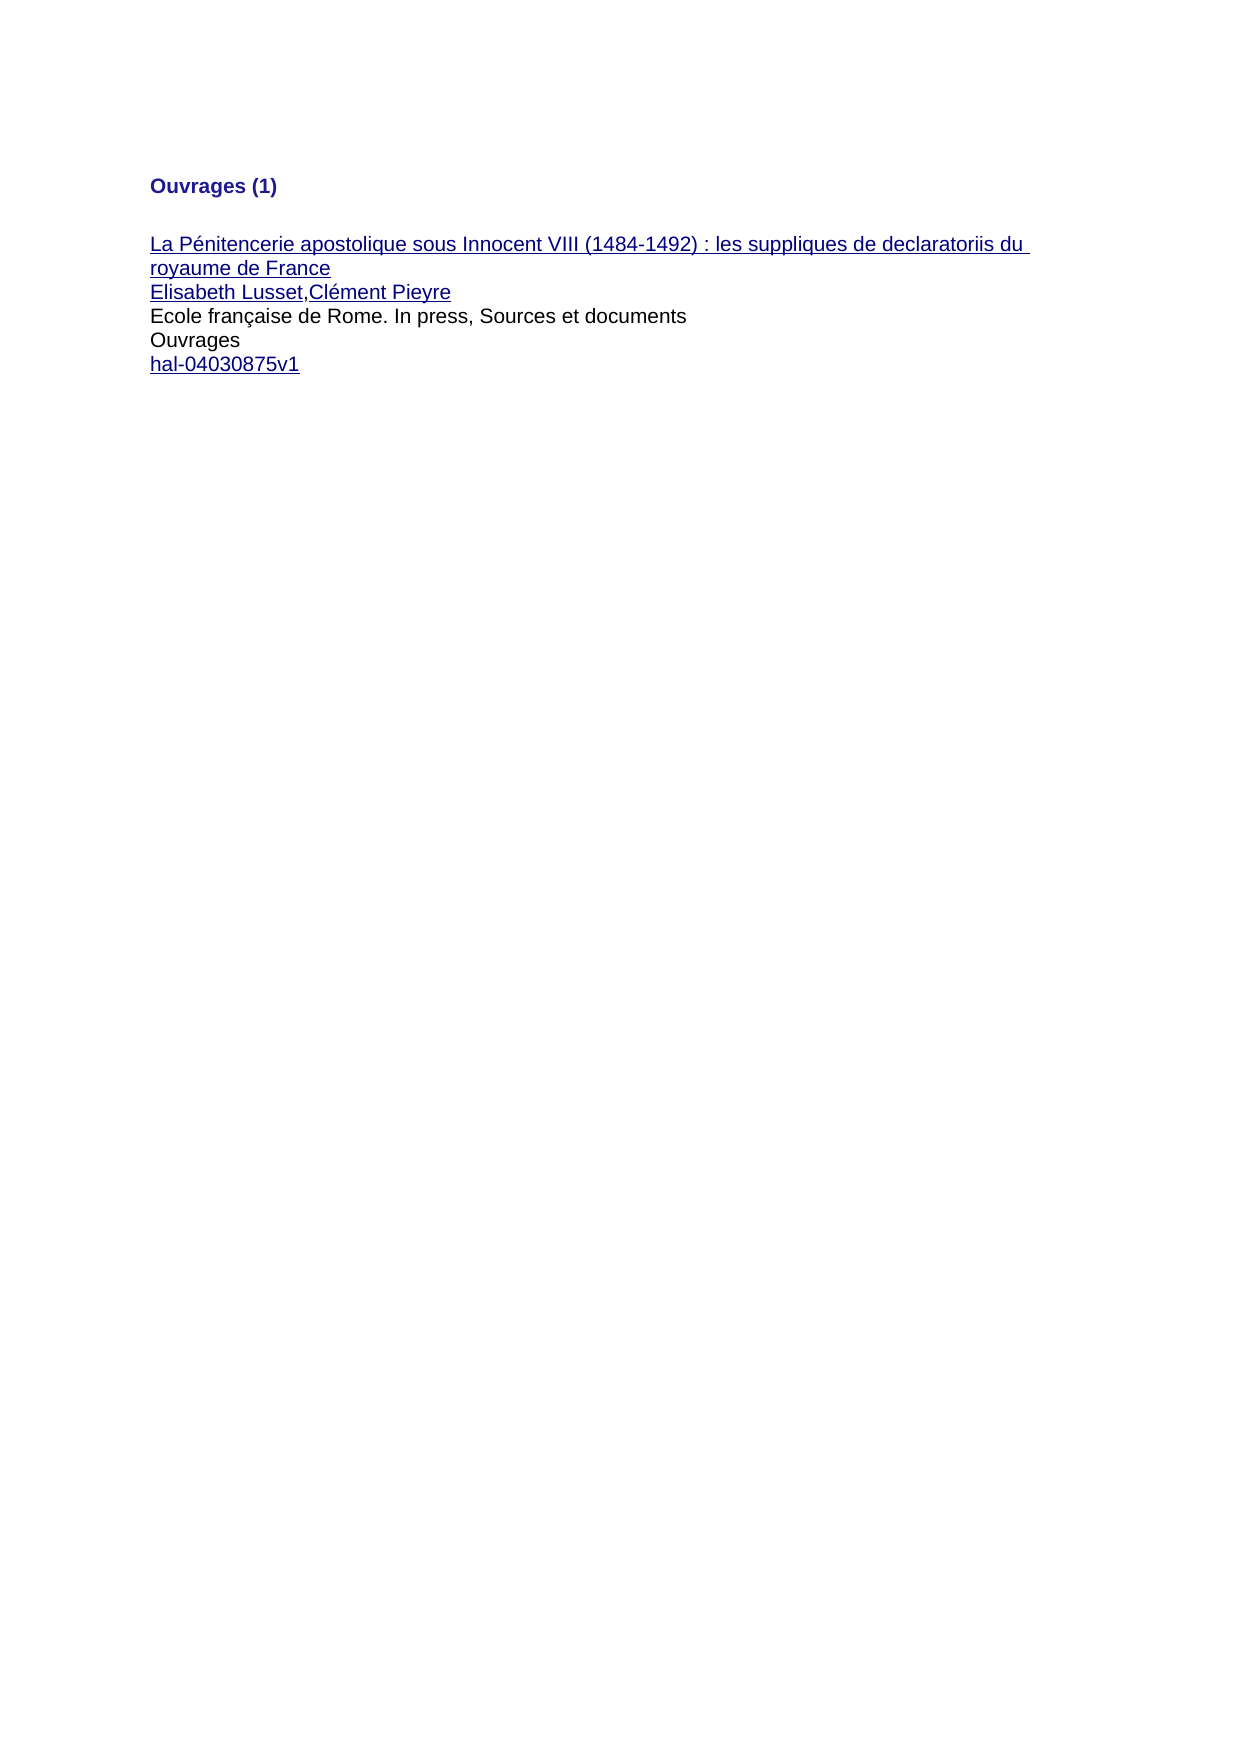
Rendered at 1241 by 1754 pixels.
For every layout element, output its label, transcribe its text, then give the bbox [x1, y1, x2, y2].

table_header La Pénitencerie apostolique sous Innocent VIII (1484-1492) : les suppliques de declaratoriis du royaume de France Elisabeth Lusset,Clément Pieyre Ecole française de Rome. In press, Sources et documents Ouvrages hal-04030875v1 [150, 232, 1090, 376]
subtitle Ouvrages (1) [150, 174, 1090, 198]
